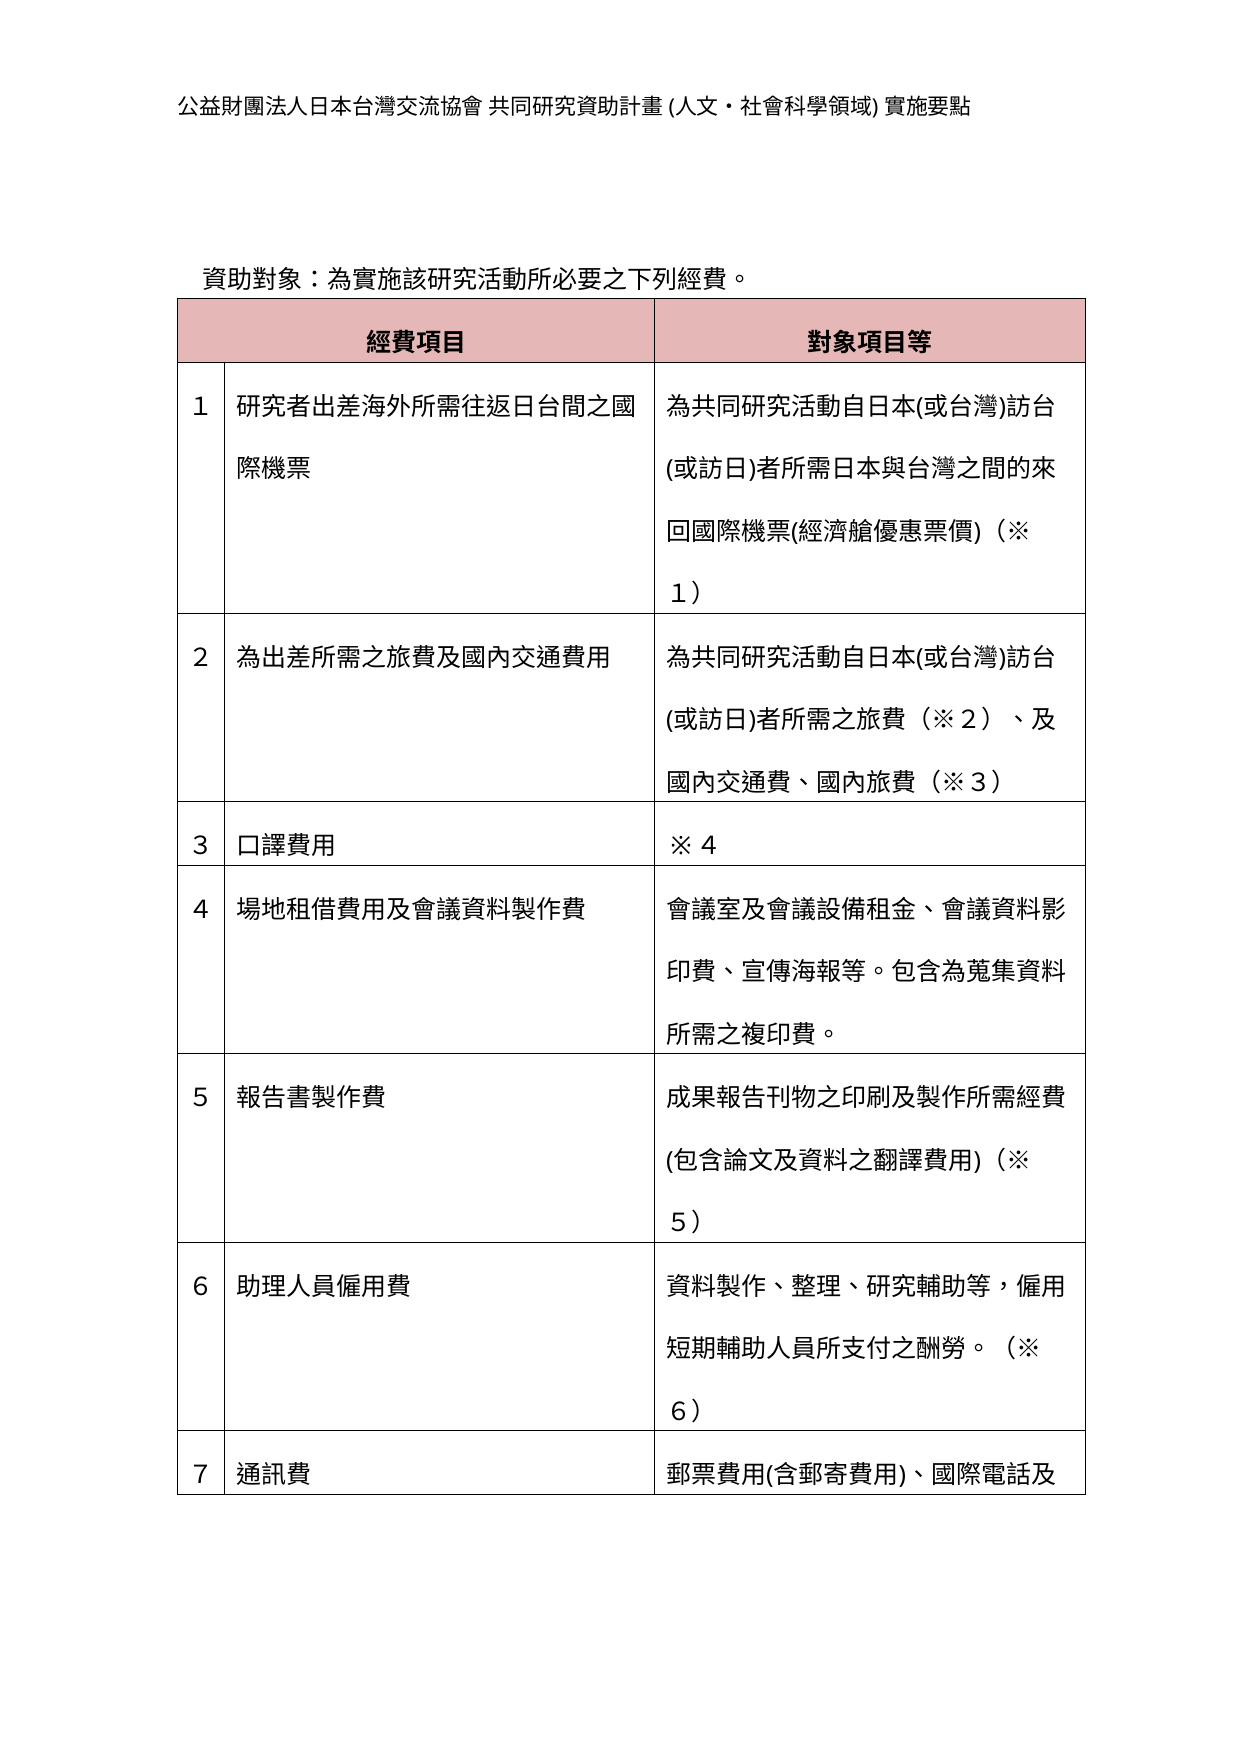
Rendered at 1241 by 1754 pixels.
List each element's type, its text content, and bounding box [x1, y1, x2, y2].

table_cell ４ [178, 866, 224, 1053]
table_cell 研究者出差海外所需往返日台間之國際機票 [225, 363, 654, 613]
table_header 經費項目 [178, 299, 654, 362]
table_cell ６ [178, 1243, 224, 1430]
table_cell 為出差所需之旅費及國內交通費用 [225, 614, 654, 801]
table_cell 資料製作、整理、研究輔助等，僱用短期輔助人員所支付之酬勞。（※６） [655, 1243, 1085, 1430]
table_cell ２ [178, 614, 224, 801]
table_cell 成果報告刊物之印刷及製作所需經費(包含論文及資料之翻譯費用)（※５） [655, 1054, 1085, 1242]
table_cell １ [178, 363, 224, 613]
table_cell ※４ [655, 802, 1085, 865]
table_cell 為共同研究活動自日本(或台灣)訪台(或訪日)者所需日本與台灣之間的來回國際機票(經濟艙優惠票價)（※１） [655, 363, 1085, 613]
table_cell 報告書製作費 [225, 1054, 654, 1242]
table_cell 通訊費 [225, 1431, 654, 1494]
table_cell 助理人員僱用費 [225, 1243, 654, 1430]
table_header 對象項目等 [655, 299, 1085, 362]
text 資助對象：為實施該研究活動所必要之下列經費。 [177, 236, 1063, 298]
table_cell 場地租借費用及會議資料製作費 [225, 866, 654, 1053]
table_cell 口譯費用 [225, 802, 654, 865]
table_cell 為共同研究活動自日本(或台灣)訪台(或訪日)者所需之旅費（※２）、及國內交通費、國內旅費（※３） [655, 614, 1085, 801]
table_cell ７ [178, 1431, 224, 1494]
table_cell ５ [178, 1054, 224, 1242]
table_cell 會議室及會議設備租金、會議資料影印費、宣傳海報等。包含為蒐集資料所需之複印費。 [655, 866, 1085, 1053]
table_cell ３ [178, 802, 224, 865]
table_cell 郵票費用(含郵寄費用)、國際電話及 [655, 1431, 1085, 1494]
